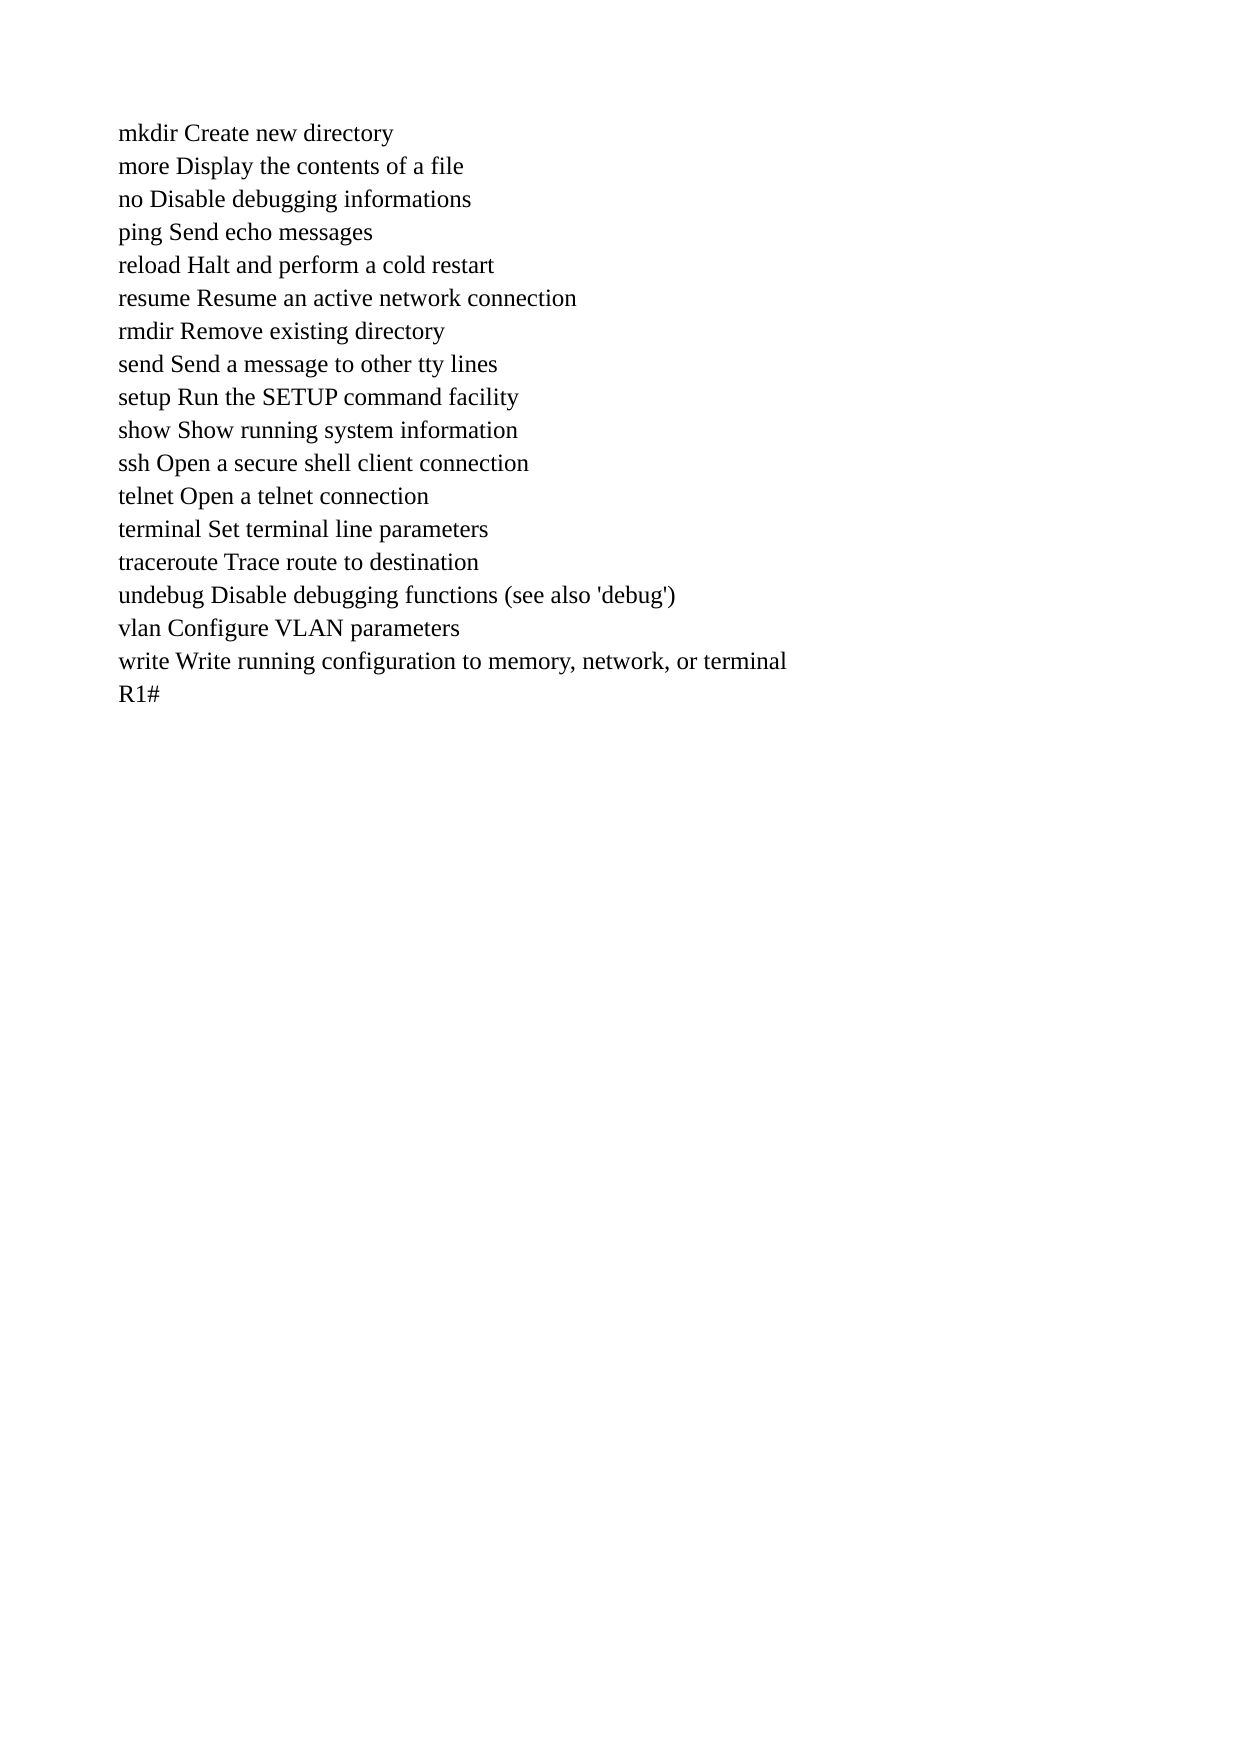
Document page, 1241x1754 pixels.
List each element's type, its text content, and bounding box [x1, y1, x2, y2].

text no Disable debugging informations [118, 184, 1122, 213]
text reload Halt and perform a cold restart [118, 250, 1122, 279]
text vlan Configure VLAN parameters [118, 613, 1122, 642]
text show Show running system information [118, 415, 1122, 444]
text telnet Open a telnet connection [118, 481, 1122, 510]
text send Send a message to other tty lines [118, 349, 1122, 378]
text setup Run the SETUP command facility [118, 382, 1122, 411]
text rmdir Remove existing directory [118, 316, 1122, 345]
text more Display the contents of a file [118, 151, 1122, 180]
text R1# [118, 679, 1122, 708]
text terminal Set terminal line parameters [118, 514, 1122, 543]
text resume Resume an active network connection [118, 283, 1122, 312]
text ping Send echo messages [118, 217, 1122, 246]
text traceroute Trace route to destination [118, 547, 1122, 576]
text ssh Open a secure shell client connection [118, 448, 1122, 477]
text mkdir Create new directory [118, 118, 1122, 147]
text write Write running configuration to memory, network, or terminal [118, 646, 1122, 675]
text undebug Disable debugging functions (see also 'debug') [118, 580, 1122, 609]
